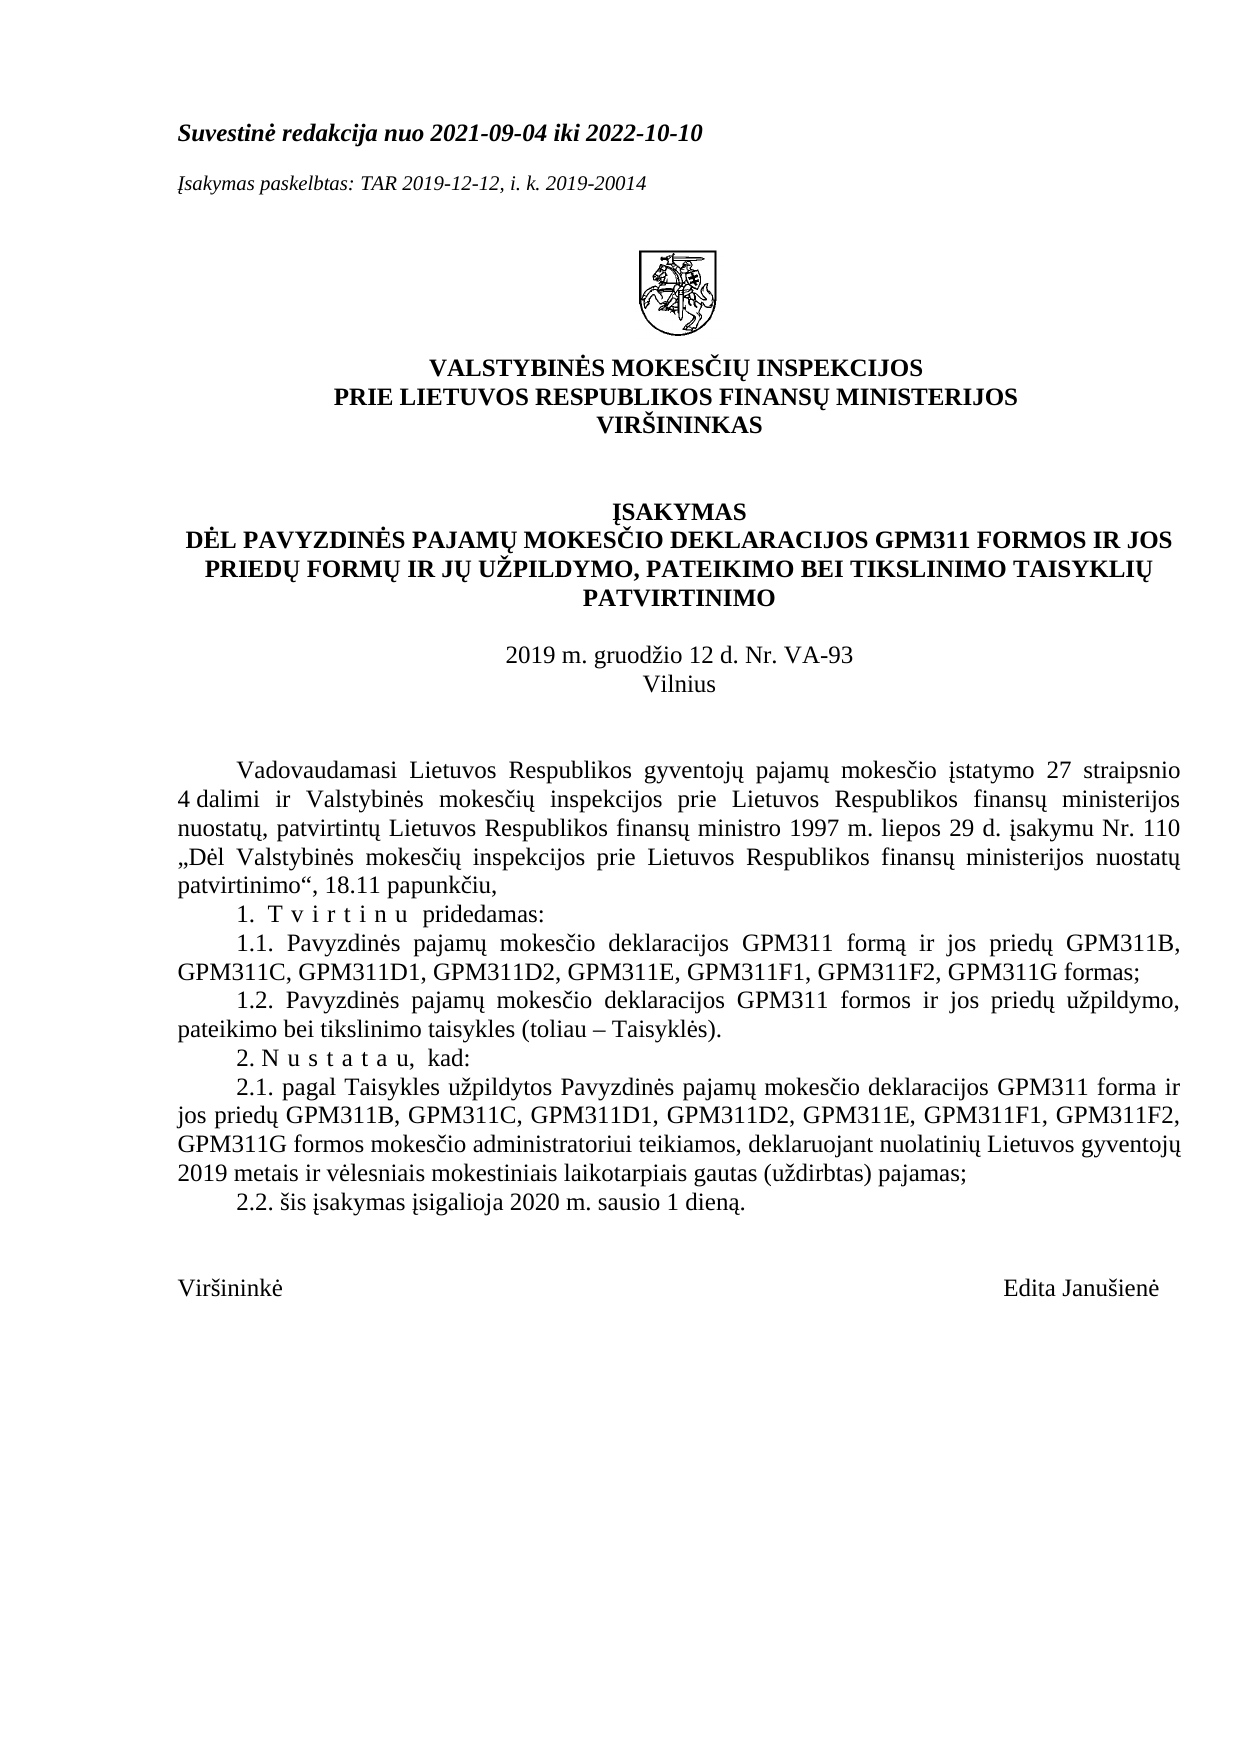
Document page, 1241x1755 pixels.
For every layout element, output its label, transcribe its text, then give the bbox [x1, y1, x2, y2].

text Suvestinė redakcija nuo 2021-09-04 iki 2022-10-10 [177, 118, 1181, 147]
text VALSTYBINĖS MOKESČIŲ INSPEKCIJOS PRIE LIETUVOS RESPUBLIKOS FINANSŲ MINISTERIJOS VIRŠININKAS [177, 353, 1181, 439]
text 1. Tvirtinu pridedamas: [177, 899, 1181, 928]
text ĮSAKYMAS [177, 497, 1181, 525]
text 1.1. Pavyzdinės pajamų mokesčio deklaracijos GPM311 formą ir jos priedų GPM311B, GPM311C, GPM311D1, GPM311D2, GPM311E, GPM311F1, GPM311F2, GPM311G formas; [177, 928, 1181, 985]
text Įsakymas paskelbtas: TAR 2019-12-12, i. k. 2019-20014 [177, 171, 1181, 195]
text 2. Nustatau, kad: [177, 1043, 1181, 1072]
text 2019 m. gruodžio 12 d. Nr. VA-93 [177, 640, 1181, 669]
text 2.2. šis įsakymas įsigalioja 2020 m. sausio 1 dieną. [177, 1187, 1181, 1215]
text Vadovaudamasi Lietuvos Respublikos gyventojų pajamų mokesčio įstatymo 27 straipsnio 4 dalimi ir Valstybinės mokesčių inspekcijos prie Lietuvos Respublikos finansų ministerijos nuostatų, patvirtintų Lietuvos Respublikos finansų ministro 1997 m. liepos 29 d. įsakymu Nr. 110 „Dėl Valstybinės mokesčių inspekcijos prie Lietuvos Respublikos finansų ministerijos nuostatų patvirtinimo“, 18.11 papunkčiu, [177, 755, 1181, 899]
text Vilnius [177, 669, 1181, 698]
text Viršininkė Edita Janušienė [177, 1273, 1181, 1302]
text DĖL PAVYZDINĖS PAJAMŲ MOKESČIO DEKLARACIJOS GPM311 FORMOS IR JOS PRIEDŲ FORMŲ IR jŲ UŽPILDYMO, PATEIKIMO BEI TIKSLINIMO TAISYKLIŲ PATVIRTINIMO [177, 525, 1181, 612]
text 1.2. Pavyzdinės pajamų mokesčio deklaracijos GPM311 formos ir jos priedų užpildymo, pateikimo bei tikslinimo taisykles (toliau – Taisyklės). [177, 985, 1181, 1043]
text 2.1. pagal Taisykles užpildytos Pavyzdinės pajamų mokesčio deklaracijos GPM311 forma ir jos priedų GPM311B, GPM311C, GPM311D1, GPM311D2, GPM311E, GPM311F1, GPM311F2, GPM311G formos mokesčio administratoriui teikiamos, deklaruojant nuolatinių Lietuvos gyventojų 2019 metais ir vėlesniais mokestiniais laikotarpiais gautas (uždirbtas) pajamas; [177, 1072, 1181, 1187]
